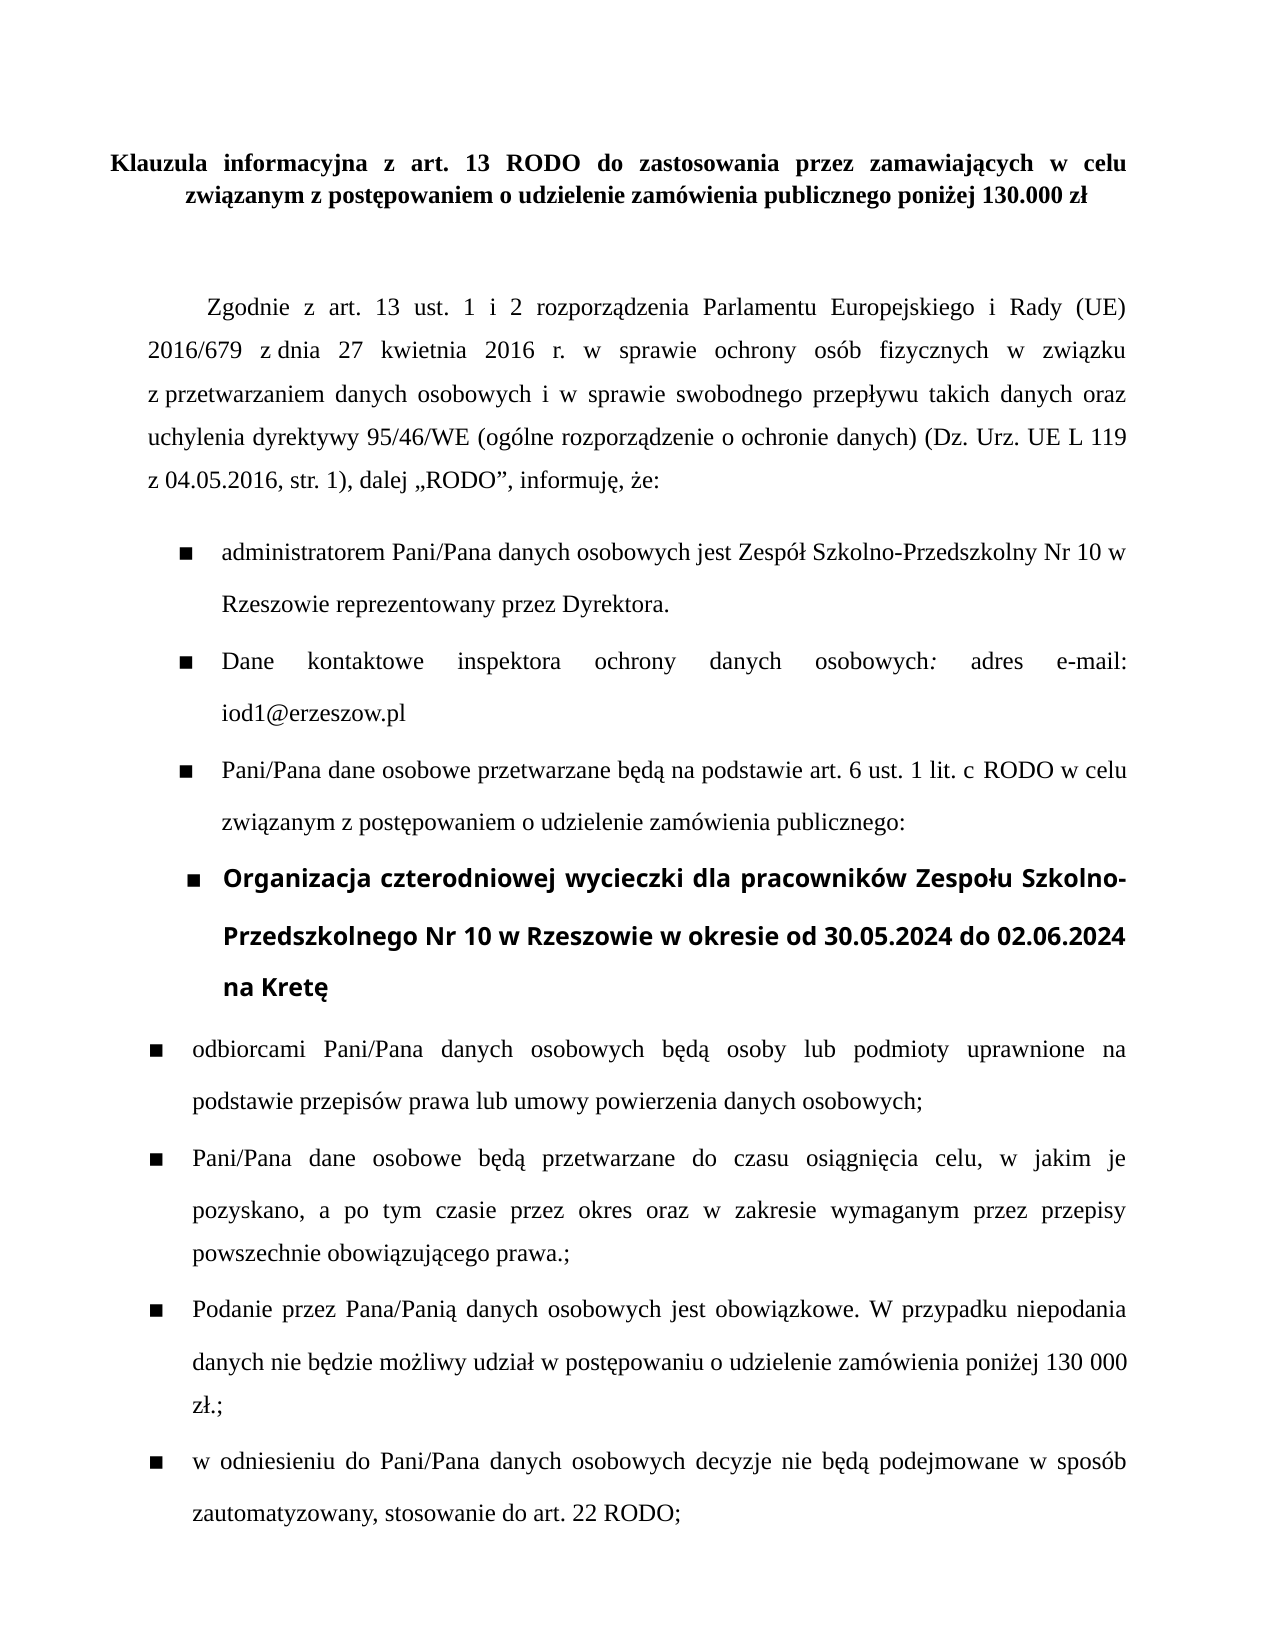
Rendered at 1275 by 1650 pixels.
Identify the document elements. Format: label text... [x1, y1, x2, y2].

text Klauzula informacyjna z art. 13 RODO do zastosowania przez zamawiających w celu związanym z postępowaniem o udzielenie zamówienia publicznego poniżej 130.000 zł [110, 148, 1127, 209]
list Dane kontaktowe inspektora ochrony danych osobowych: adres e-mail: iod1@erzeszow.pl [177, 632, 1127, 727]
list w odniesieniu do Pani/Pana danych osobowych decyzje nie będą podejmowane w sposób zautomatyzowany, stosowanie do art. 22 RODO; [148, 1433, 1127, 1527]
list odbiorcami Pani/Pana danych osobowych będą osoby lub podmioty uprawnione na podstawie przepisów prawa lub umowy powierzenia danych osobowych; [148, 1020, 1127, 1115]
list administratorem Pani/Pana danych osobowych jest Zespół Szkolno-Przedszkolny Nr 10 w Rzeszowie reprezentowany przez Dyrektora. [177, 524, 1127, 618]
list Podanie przez Pana/Panią danych osobowych jest obowiązkowe. W przypadku niepodania danych nie będzie możliwy udział w postępowaniu o udzielenie zamówienia poniżej 130 000 zł.; [148, 1281, 1127, 1418]
list Pani/Pana dane osobowe przetwarzane będą na podstawie art. 6 ust. 1 lit. c RODO w celu związanym z postępowaniem o udzielenie zamówienia publicznego: [177, 741, 1127, 836]
list Pani/Pana dane osobowe będą przetwarzane do czasu osiągnięcia celu, w jakim je pozyskano, a po tym czasie przez okres oraz w zakresie wymaganym przez przepisy powszechnie obowiązującego prawa.; [148, 1129, 1127, 1267]
list Organizacja czterodniowej wycieczki dla pracowników Zespołu Szkolno-Przedszkolnego Nr 10 w Rzeszowie w okresie od 30.05.2024 do 02.06.2024 na Kretę [185, 850, 1127, 1003]
text Zgodnie z art. 13 ust. 1 i 2 rozporządzenia Parlamentu Europejskiego i Rady (UE) 2016/679 z dnia 27 kwietnia 2016 r. w sprawie ochrony osób fizycznych w związku z przetwarzaniem danych osobowych i w sprawie swobodnego przepływu takich danych oraz uchylenia dyrektywy 95/46/WE (ogólne rozporządzenie o ochronie danych) (Dz. Urz. UE L 119 z 04.05.2016, str. 1), dalej „RODO”, informuję, że: [148, 292, 1127, 494]
